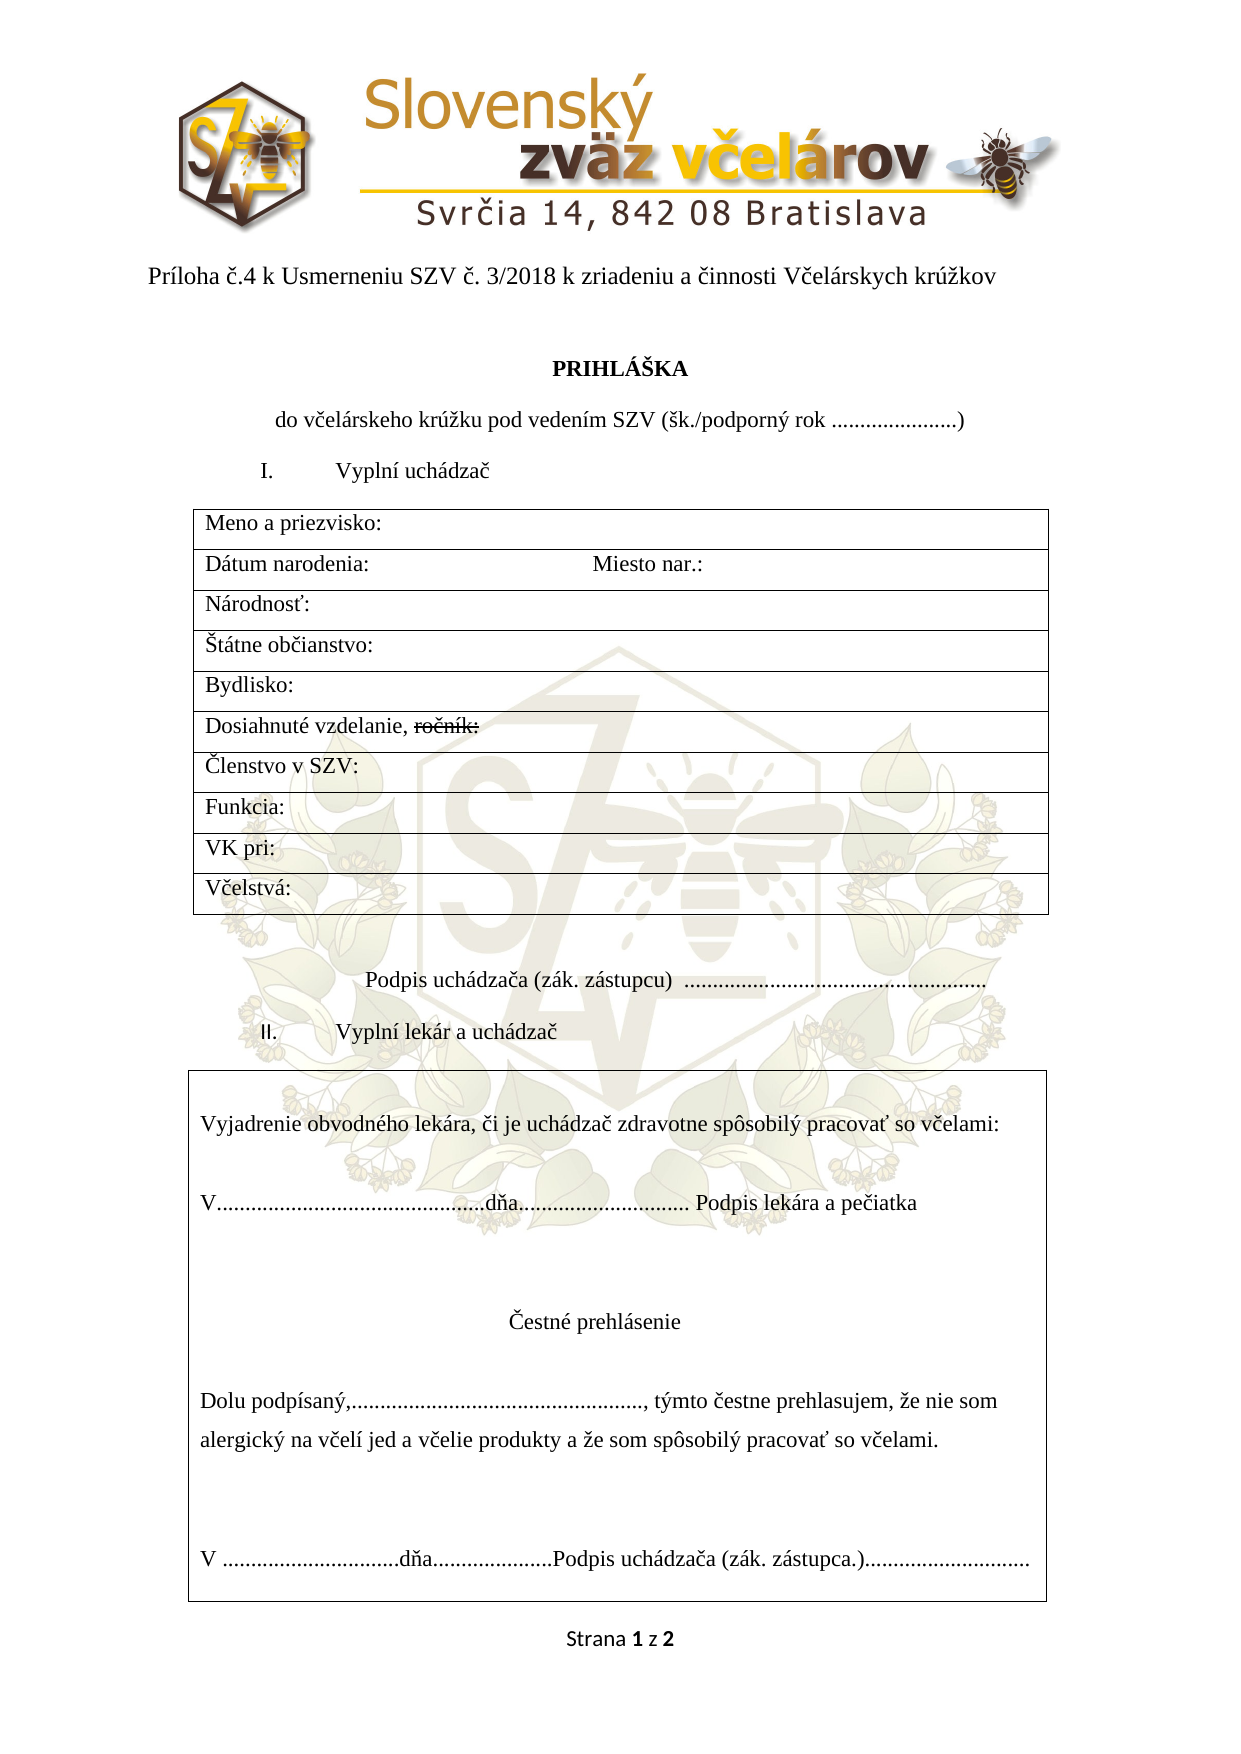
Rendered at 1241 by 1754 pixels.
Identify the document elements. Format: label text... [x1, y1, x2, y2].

text PRIHLÁŠKA [148, 355, 1092, 382]
table_header Meno a priezvisko: [194, 510, 1048, 543]
text Príloha č.4 k Usmerneniu SZV č. 3/2018 k zriadeniu a činnosti Včelárskych krúžkov [148, 261, 1092, 290]
text do včelárskeho krúžku pod vedením SZV (šk./podporný rok ......................) [148, 406, 1092, 433]
list Vyplní uchádzač [260, 457, 1092, 484]
table_header Vyjadrenie obvodného lekára, či je uchádzač zdravotne spôsobilý pracovať so včelami: V...............................................dňa.............................. Podpis lekára a pečiatka Čestné prehlásenie Dolu podpísaný,..................................................., týmto čestne prehlasujem, že nie som alergický na včelí jed a včelie produkty a že som spôsobilý pracovať so včelami. V ...............................dňa.....................Podpis uchádzača (zák. zástupca.)............................. [189, 1342, 1046, 1601]
